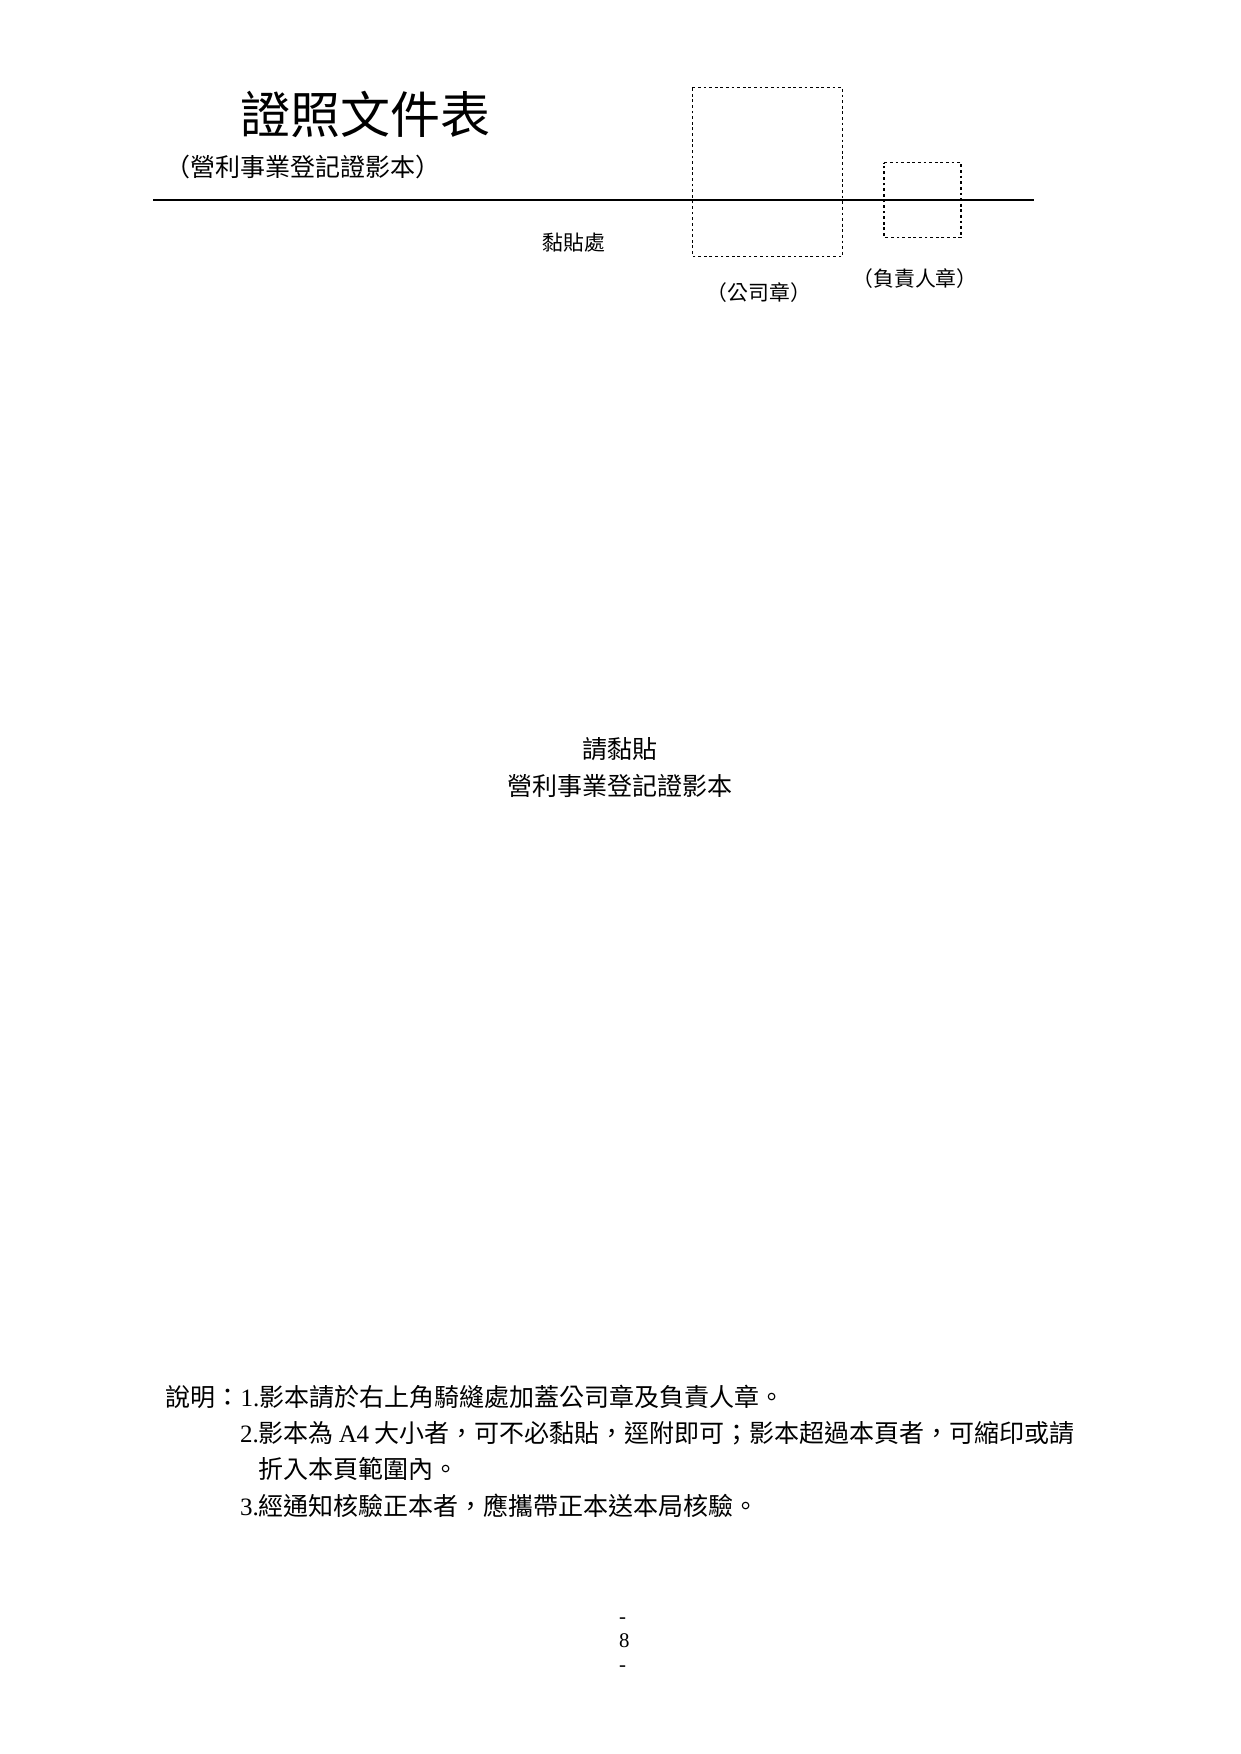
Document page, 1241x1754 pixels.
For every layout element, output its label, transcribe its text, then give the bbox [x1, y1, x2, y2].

text 3.經通知核驗正本者，應攜帶正本送本局核驗。 [240, 1486, 1075, 1522]
text 營利事業登記證影本 [165, 766, 1075, 802]
text （營利事業登記證影本） [165, 147, 692, 184]
text 請黏貼 [165, 730, 1075, 766]
text 2.影本為A4大小者，可不必黏貼，逕附即可；影本超過本頁者，可縮印或請折入本頁範圍內。 [240, 1414, 1075, 1486]
text 證照文件表 [240, 75, 1075, 147]
text [842, 147, 1075, 184]
text 說明：1.影本請於右上角騎縫處加蓋公司章及負責人章。 [165, 1377, 1075, 1414]
